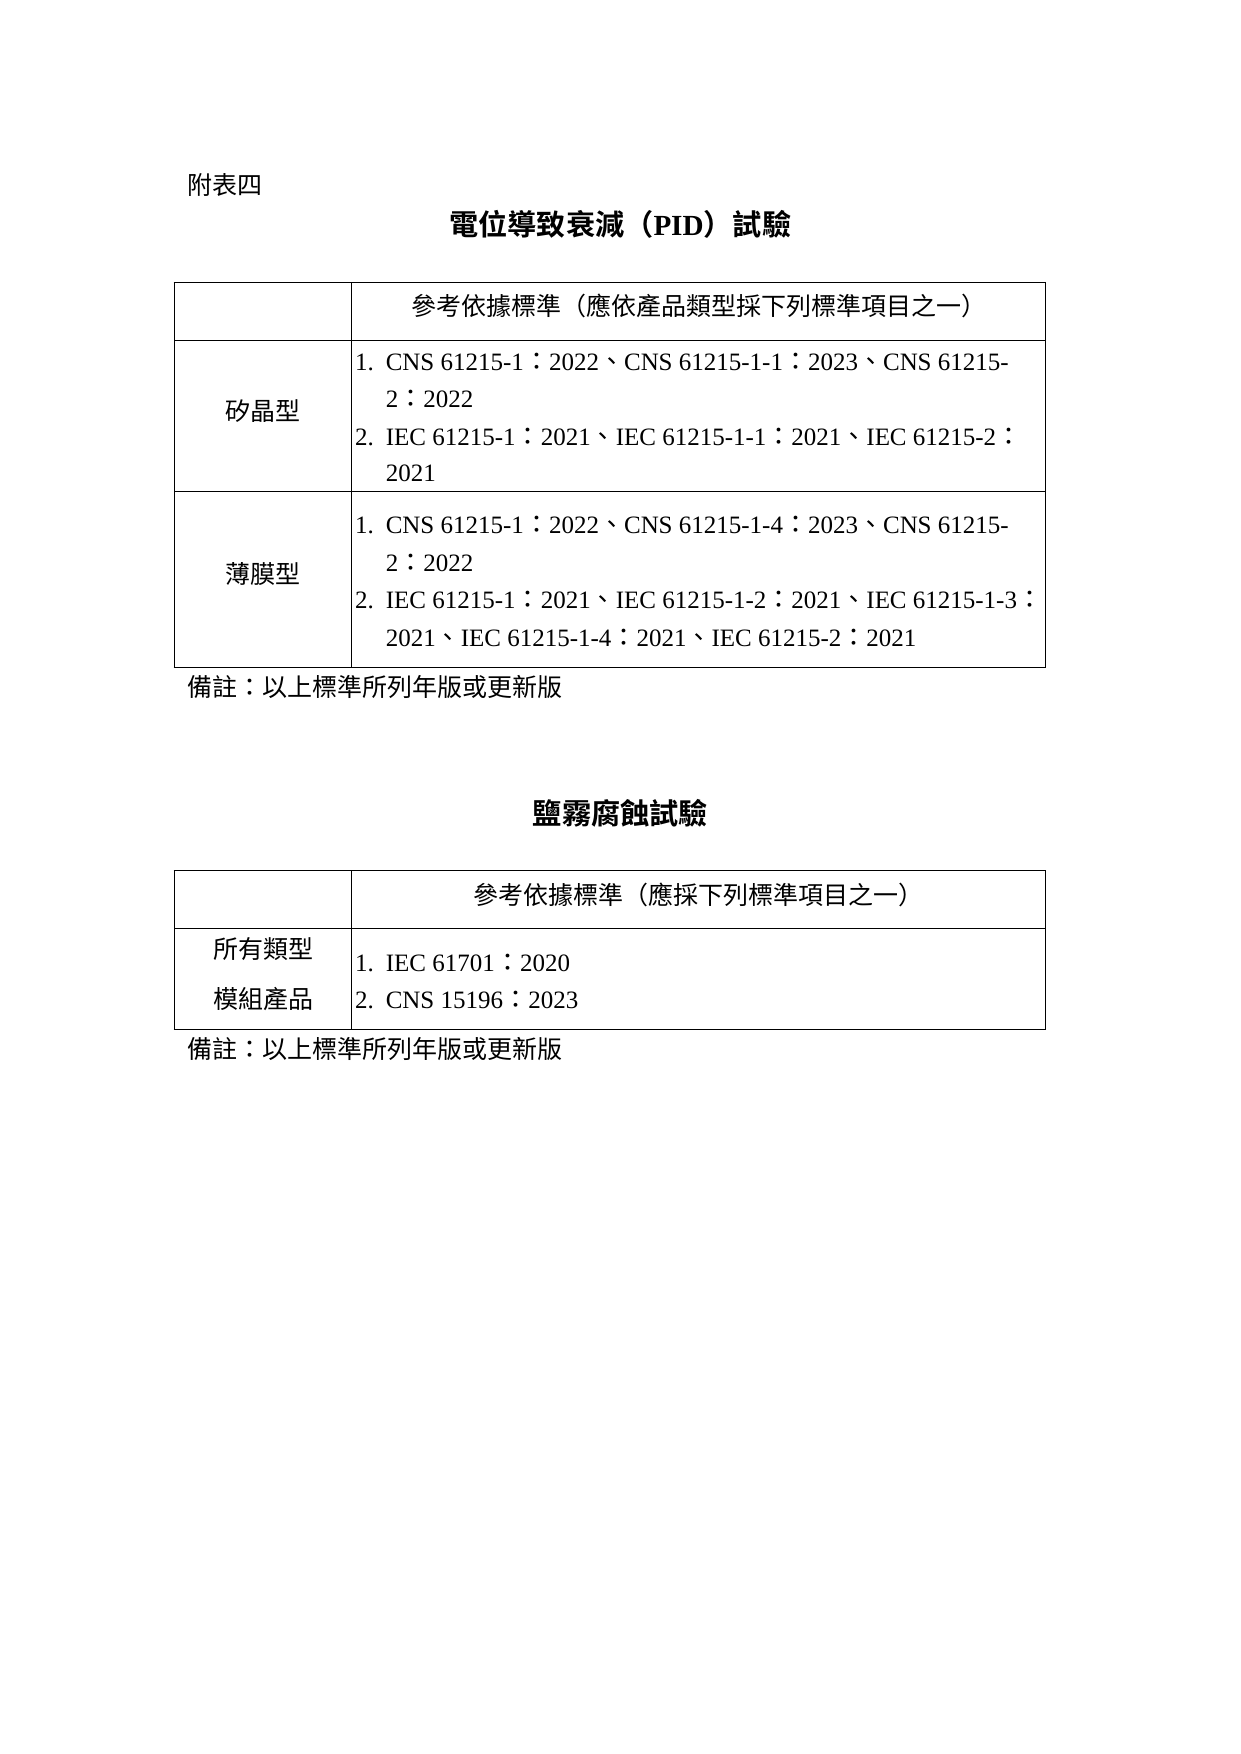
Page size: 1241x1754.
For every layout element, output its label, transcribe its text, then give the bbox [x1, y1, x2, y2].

subtitle 電位導致衰減（PID）試驗 [187, 202, 1053, 244]
text 附表四 [187, 164, 1053, 202]
subtitle 鹽霧腐蝕試驗 [187, 790, 1053, 832]
table_header [175, 283, 351, 340]
text 備註：以上標準所列年版或更新版 [187, 668, 1053, 704]
table_header 參考依據標準（應採下列標準項目之一） [352, 871, 1045, 928]
table_header [175, 871, 351, 928]
table_cell CNS 61215-1：2022、CNS 61215-1-4：2023、CNS 61215-2：2022 IEC 61215-1：2021、IEC 61215-1-2：2021、IEC 61215-1-3：2021、IEC 61215-1-4：2021、IEC 61215-2：2021 [352, 492, 1045, 667]
table_cell 矽晶型 [175, 341, 351, 491]
text 備註：以上標準所列年版或更新版 [187, 1030, 1053, 1066]
table_cell 薄膜型 [175, 492, 351, 667]
table_cell 所有類型 模組產品 [175, 929, 351, 1029]
table_cell IEC 61701：2020 CNS 15196：2023 [352, 929, 1045, 1029]
table_header 參考依據標準（應依產品類型採下列標準項目之一） [352, 283, 1045, 340]
table_cell CNS 61215-1：2022、CNS 61215-1-1：2023、CNS 61215-2：2022 IEC 61215-1：2021、IEC 61215-1-1：2021、IEC 61215-2：2021 [352, 341, 1045, 491]
